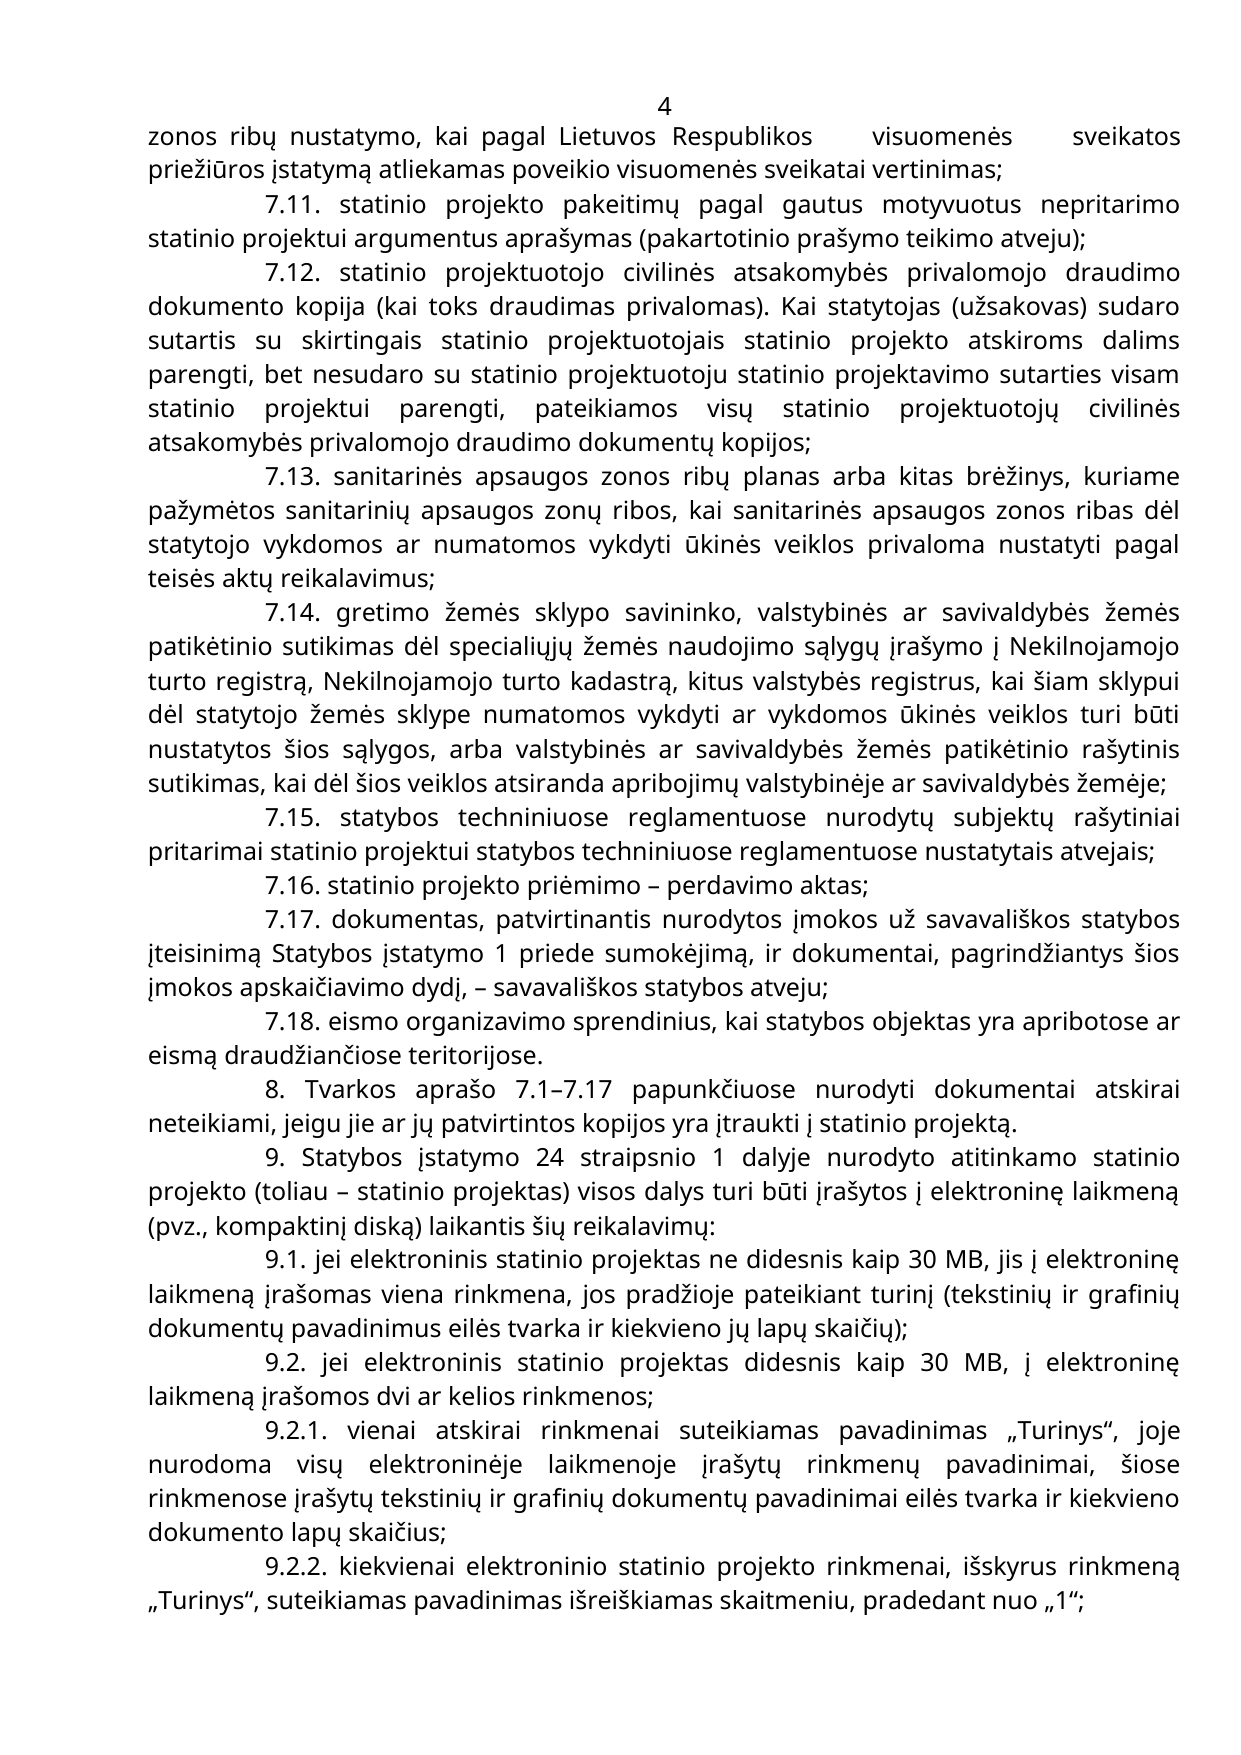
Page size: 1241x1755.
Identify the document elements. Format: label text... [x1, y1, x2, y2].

text 7.15. statybos techniniuose reglamentuose nurodytų subjektų rašytiniai pritarimai statinio projektui statybos techniniuose reglamentuose nustatytais atvejais; [148, 799, 1181, 867]
text 7.18. eismo organizavimo sprendinius, kai statybos objektas yra apribotose ar eismą draudžiančiose teritorijose. [148, 1004, 1181, 1072]
text 9.1. jei elektroninis statinio projektas ne didesnis kaip 30 MB, jis į elektroninę laikmeną įrašomas viena rinkmena, jos pradžioje pateikiant turinį (tekstinių ir grafinių dokumentų pavadinimus eilės tvarka ir kiekvieno jų lapų skaičių); [148, 1242, 1181, 1344]
text 9.2.2. kiekvienai elektroninio statinio projekto rinkmenai, išskyrus rinkmeną „Turinys“, suteikiamas pavadinimas išreiškiamas skaitmeniu, pradedant nuo „1“; [148, 1549, 1181, 1617]
text 7.12. statinio projektuotojo civilinės atsakomybės privalomojo draudimo dokumento kopija (kai toks draudimas privalomas). Kai statytojas (užsakovas) sudaro sutartis su skirtingais statinio projektuotojais statinio projekto atskiroms dalims parengti, bet nesudaro su statinio projektuotoju statinio projektavimo sutarties visam statinio projektui parengti, pateikiamos visų statinio projektuotojų civilinės atsakomybės privalomojo draudimo dokumentų kopijos; [148, 254, 1181, 459]
text 9.2.1. vienai atskirai rinkmenai suteikiamas pavadinimas „Turinys“, joje nurodoma visų elektroninėje laikmenoje įrašytų rinkmenų pavadinimai, šiose rinkmenose įrašytų tekstinių ir grafinių dokumentų pavadinimai eilės tvarka ir kiekvieno dokumento lapų skaičius; [148, 1412, 1181, 1549]
text 8. Tvarkos aprašo 7.1–7.17 papunkčiuose nurodyti dokumentai atskirai neteikiami, jeigu jie ar jų patvirtintos kopijos yra įtraukti į statinio projektą. [148, 1072, 1181, 1140]
text 7.14. gretimo žemės sklypo savininko, valstybinės ar savivaldybės žemės patikėtinio sutikimas dėl specialiųjų žemės naudojimo sąlygų įrašymo į Nekilnojamojo turto registrą, Nekilnojamojo turto kadastrą, kitus valstybės registrus, kai šiam sklypui dėl statytojo žemės sklype numatomos vykdyti ar vykdomos ūkinės veiklos turi būti nustatytos šios sąlygos, arba valstybinės ar savivaldybės žemės patikėtinio rašytinis sutikimas, kai dėl šios veiklos atsiranda apribojimų valstybinėje ar savivaldybės žemėje; [148, 595, 1181, 799]
text 9. Statybos įstatymo 24 straipsnio 1 dalyje nurodyto atitinkamo statinio projekto (toliau – statinio projektas) visos dalys turi būti įrašytos į elektroninę laikmeną (pvz., kompaktinį diską) laikantis šių reikalavimų: [148, 1140, 1181, 1242]
text 7.13. sanitarinės apsaugos zonos ribų planas arba kitas brėžinys, kuriame pažymėtos sanitarinių apsaugos zonų ribos, kai sanitarinės apsaugos zonos ribas dėl statytojo vykdomos ar numatomos vykdyti ūkinės veiklos privaloma nustatyti pagal teisės aktų reikalavimus; [148, 459, 1181, 595]
text 9.2. jei elektroninis statinio projektas didesnis kaip 30 MB, į elektroninę laikmeną įrašomos dvi ar kelios rinkmenos; [148, 1344, 1181, 1412]
text 7.17. dokumentas, patvirtinantis nurodytos įmokos už savavališkos statybos įteisinimą Statybos įstatymo 1 priede sumokėjimą, ir dokumentai, pagrindžiantys šios įmokos apskaičiavimo dydį, – savavališkos statybos atveju; [148, 902, 1181, 1004]
text 7.11. statinio projekto pakeitimų pagal gautus motyvuotus nepritarimo statinio projektui argumentus aprašymas (pakartotinio prašymo teikimo atveju); [148, 186, 1181, 254]
text 7.16. statinio projekto priėmimo – perdavimo aktas; [148, 867, 1181, 902]
text zonos ribų nustatymo, kai pagal Lietuvos Respublikos visuomenės sveikatos priežiūros įstatymą atliekamas poveikio visuomenės sveikatai vertinimas; [148, 118, 1181, 186]
